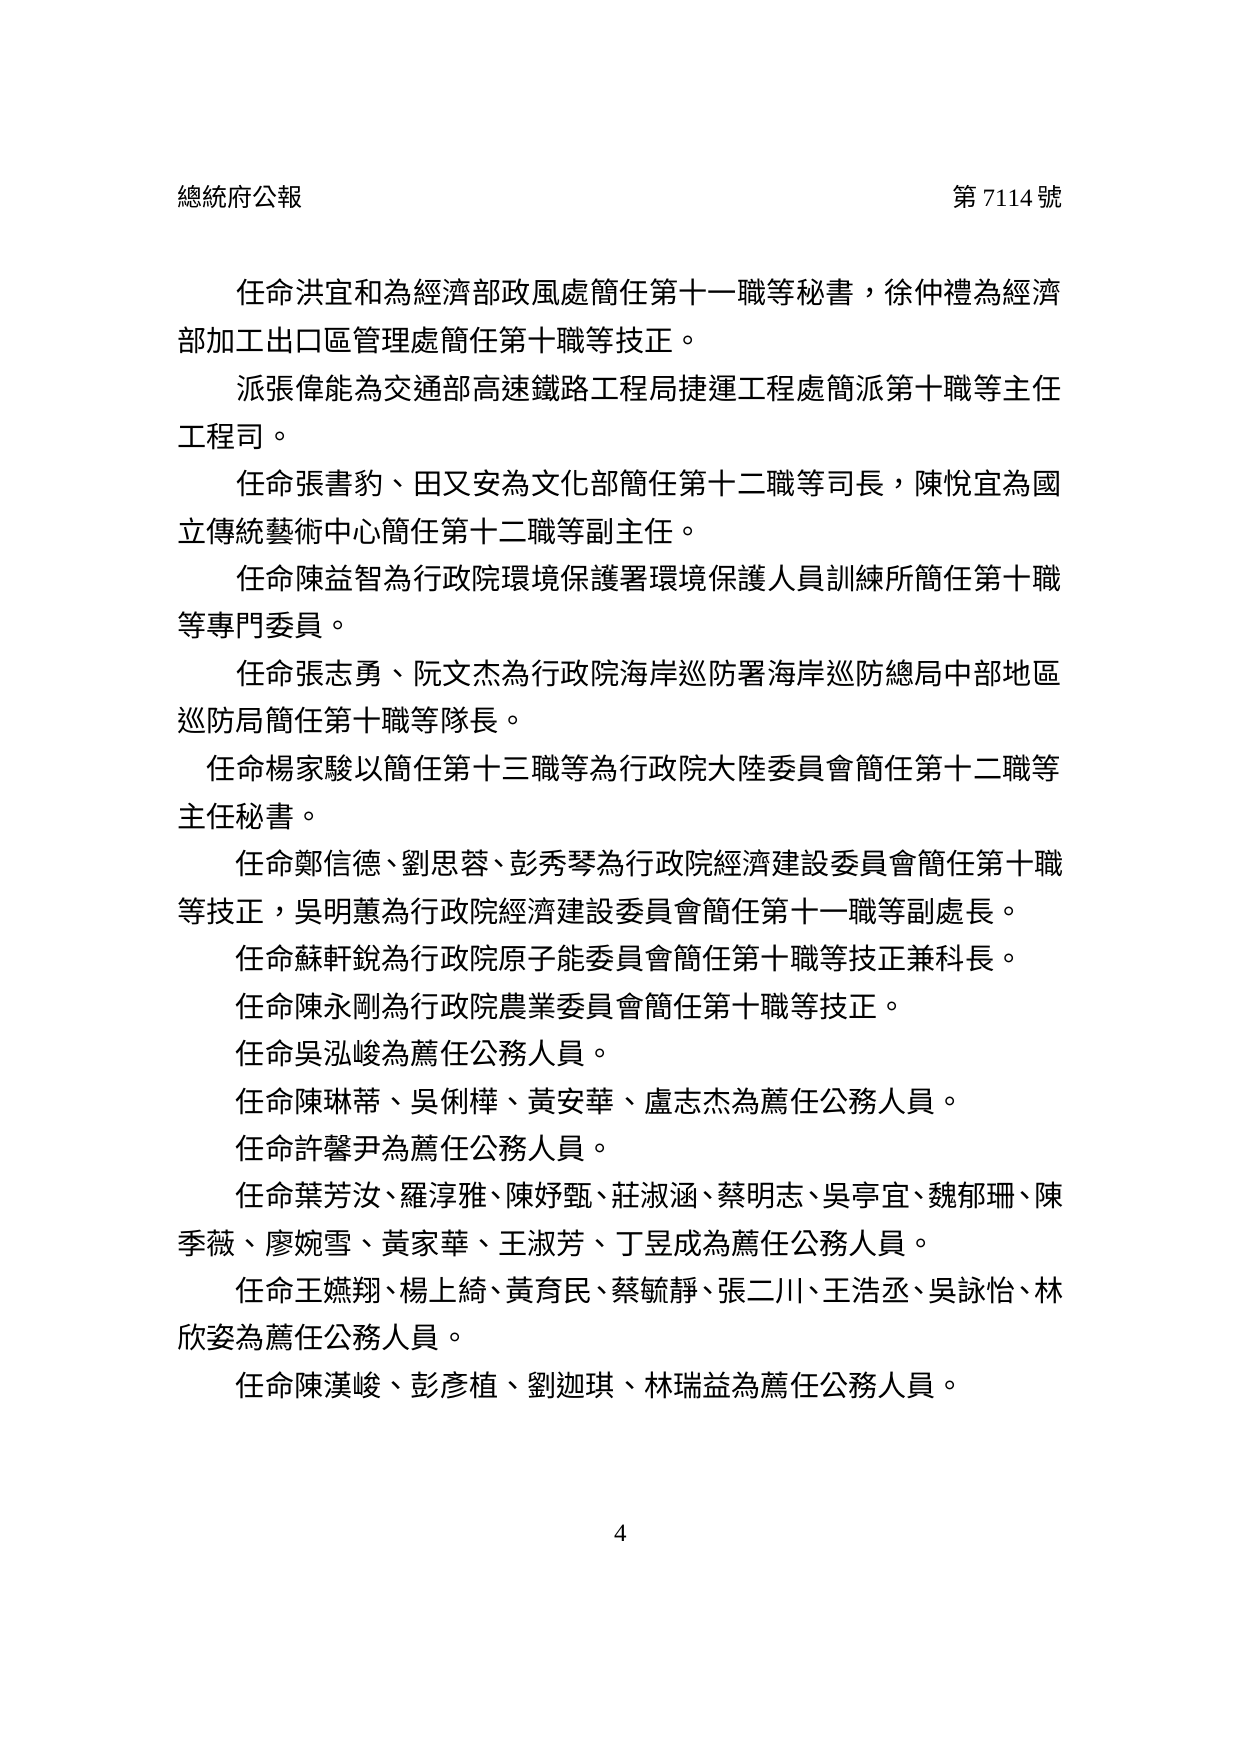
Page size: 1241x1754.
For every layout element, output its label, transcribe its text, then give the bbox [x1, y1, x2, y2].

text 任命陳漢峻、彭彥植、劉迦琪、林瑞益為薦任公務人員。 [177, 1358, 1063, 1406]
text 派張偉能為交通部高速鐵路工程局捷運工程處簡派第十職等主任工程司。 [177, 361, 1063, 457]
text 任命許馨尹為薦任公務人員。 [177, 1121, 1063, 1169]
text 任命王嬿翔、楊上綺、黃育民、蔡毓靜、張二川、王浩丞、吳詠怡、林欣姿為薦任公務人員。 [177, 1264, 1063, 1358]
text 任命蘇軒銳為行政院原子能委員會簡任第十職等技正兼科長。 [177, 932, 1063, 979]
text 任命鄭信德、劉思蓉、彭秀琴為行政院經濟建設委員會簡任第十職等技正，吳明蕙為行政院經濟建設委員會簡任第十一職等副處長。 [177, 837, 1063, 932]
text 任命張書豹、田又安為文化部簡任第十二職等司長，陳悅宜為國立傳統藝術中心簡任第十二職等副主任。 [177, 457, 1063, 551]
text 任命張志勇、阮文杰為行政院海岸巡防署海岸巡防總局中部地區巡防局簡任第十職等隊長。 [177, 646, 1063, 741]
text 任命陳益智為行政院環境保護署環境保護人員訓練所簡任第十職等專門委員。 [177, 551, 1063, 646]
text 任命陳永剛為行政院農業委員會簡任第十職等技正。 [177, 979, 1063, 1027]
text 任命楊家駿以簡任第十三職等為行政院大陸委員會簡任第十二職等主任秘書。 [177, 741, 1063, 837]
text 任命葉芳汝、羅淳雅、陳妤甄、莊淑涵、蔡明志、吳亭宜、魏郁珊、陳季薇、廖婉雪、黃家華、王淑芳、丁昱成為薦任公務人員。 [177, 1169, 1063, 1264]
text 任命吳泓峻為薦任公務人員。 [177, 1027, 1063, 1074]
text 任命洪宜和為經濟部政風處簡任第十一職等秘書，徐仲禮為經濟部加工出口區管理處簡任第十職等技正。 [177, 266, 1063, 361]
text 任命陳琳蒂、吳俐樺、黃安華、盧志杰為薦任公務人員。 [177, 1074, 1063, 1121]
